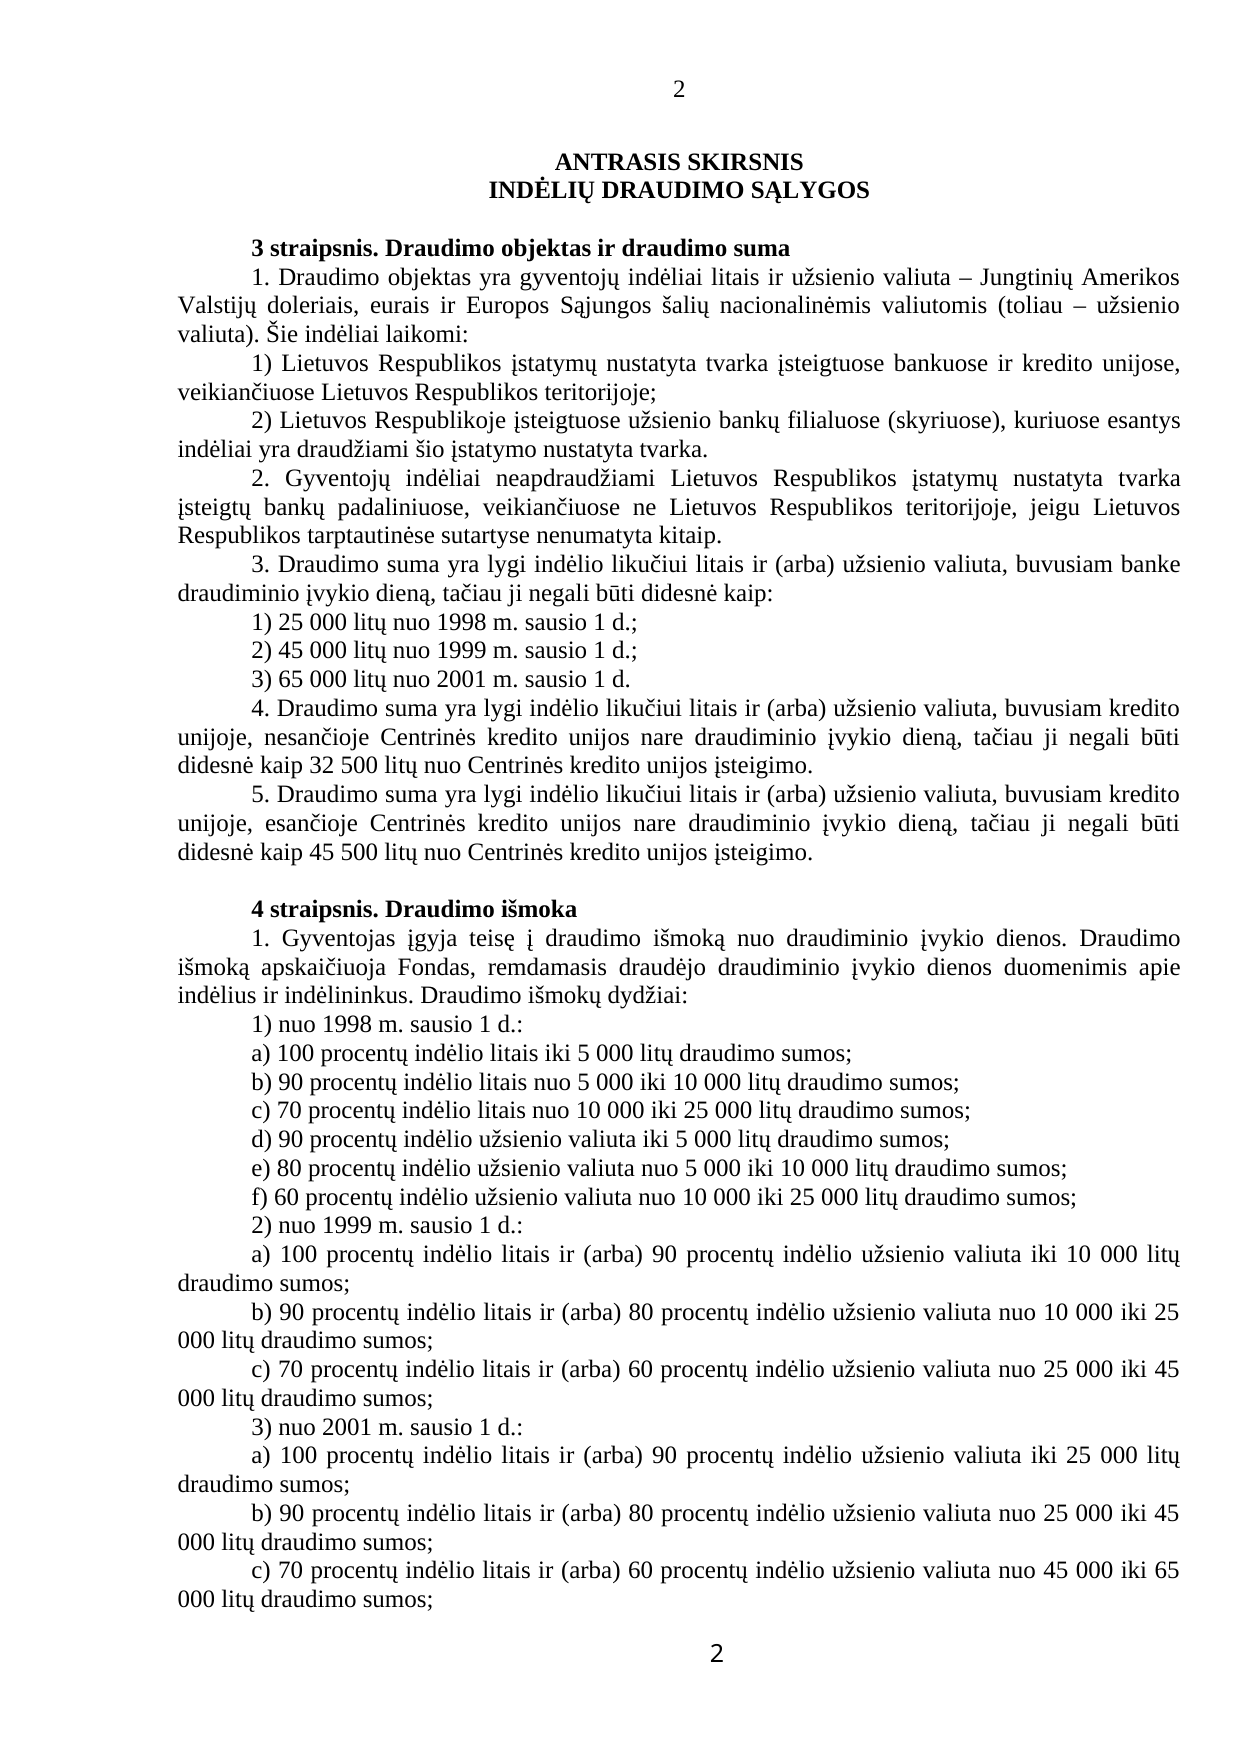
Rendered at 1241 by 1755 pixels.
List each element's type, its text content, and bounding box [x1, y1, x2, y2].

text 1) nuo 1998 m. sausio 1 d.: [177, 1009, 1181, 1038]
text d) 90 procentų indėlio užsienio valiuta iki 5 000 litų draudimo sumos; [177, 1124, 1181, 1153]
text c) 70 procentų indėlio litais ir (arba) 60 procentų indėlio užsienio valiuta nuo 45 000 iki 65 000 litų draudimo sumos; [177, 1556, 1181, 1613]
text b) 90 procentų indėlio litais ir (arba) 80 procentų indėlio užsienio valiuta nuo 25 000 iki 45 000 litų draudimo sumos; [177, 1498, 1181, 1556]
text ANTRASIS SKIRSNIS [177, 147, 1181, 176]
text 3. Draudimo suma yra lygi indėlio likučiui litais ir (arba) užsienio valiuta, buvusiam banke draudiminio įvykio dieną, tačiau ji negali būti didesnė kaip: [177, 549, 1181, 607]
text 1) Lietuvos Respublikos įstatymų nustatyta tvarka įsteigtuose bankuose ir kredito unijose, veikiančiuose Lietuvos Respublikos teritorijoje; [177, 348, 1181, 406]
text 4 straipsnis. Draudimo išmoka [177, 894, 1181, 923]
text a) 100 procentų indėlio litais ir (arba) 90 procentų indėlio užsienio valiuta iki 10 000 litų draudimo sumos; [177, 1239, 1181, 1297]
text 3) 65 000 litų nuo 2001 m. sausio 1 d. [177, 664, 1181, 693]
text b) 90 procentų indėlio litais nuo 5 000 iki 10 000 litų draudimo sumos; [177, 1067, 1181, 1096]
text 2. Gyventojų indėliai neapdraudžiami Lietuvos Respublikos įstatymų nustatyta tvarka įsteigtų bankų padaliniuose, veikiančiuose ne Lietuvos Respublikos teritorijoje, jeigu Lietuvos Respublikos tarptautinėse sutartyse nenumatyta kitaip. [177, 463, 1181, 549]
text INDĖLIŲ DRAUDIMO SĄLYGOS [177, 176, 1181, 204]
text 3) nuo 2001 m. sausio 1 d.: [177, 1412, 1181, 1441]
text a) 100 procentų indėlio litais ir (arba) 90 procentų indėlio užsienio valiuta iki 25 000 litų draudimo sumos; [177, 1441, 1181, 1498]
text 1) 25 000 litų nuo 1998 m. sausio 1 d.; [177, 607, 1181, 636]
text 1. Gyventojas įgyja teisę į draudimo išmoką nuo draudiminio įvykio dienos. Draudimo išmoką apskaičiuoja Fondas, remdamasis draudėjo draudiminio įvykio dienos duomenimis apie indėlius ir indėlininkus. Draudimo išmokų dydžiai: [177, 923, 1181, 1009]
text a) 100 procentų indėlio litais iki 5 000 litų draudimo sumos; [177, 1038, 1181, 1067]
text 3 straipsnis. Draudimo objektas ir draudimo suma [177, 233, 1181, 262]
text 4. Draudimo suma yra lygi indėlio likučiui litais ir (arba) užsienio valiuta, buvusiam kredito unijoje, nesančioje Centrinės kredito unijos nare draudiminio įvykio dieną, tačiau ji negali būti didesnė kaip 32 500 litų nuo Centrinės kredito unijos įsteigimo. [177, 693, 1181, 779]
text 5. Draudimo suma yra lygi indėlio likučiui litais ir (arba) užsienio valiuta, buvusiam kredito unijoje, esančioje Centrinės kredito unijos nare draudiminio įvykio dieną, tačiau ji negali būti didesnė kaip 45 500 litų nuo Centrinės kredito unijos įsteigimo. [177, 779, 1181, 866]
text 1. Draudimo objektas yra gyventojų indėliai litais ir užsienio valiuta – Jungtinių Amerikos Valstijų doleriais, eurais ir Europos Sąjungos šalių nacionalinėmis valiutomis (toliau – užsienio valiuta). Šie indėliai laikomi: [177, 262, 1181, 348]
text e) 80 procentų indėlio užsienio valiuta nuo 5 000 iki 10 000 litų draudimo sumos; [177, 1153, 1181, 1182]
text 2) Lietuvos Respublikoje įsteigtuose užsienio bankų filialuose (skyriuose), kuriuose esantys indėliai yra draudžiami šio įstatymo nustatyta tvarka. [177, 406, 1181, 463]
text 2) nuo 1999 m. sausio 1 d.: [177, 1211, 1181, 1239]
text f) 60 procentų indėlio užsienio valiuta nuo 10 000 iki 25 000 litų draudimo sumos; [177, 1182, 1181, 1211]
text 2) 45 000 litų nuo 1999 m. sausio 1 d.; [177, 636, 1181, 664]
text b) 90 procentų indėlio litais ir (arba) 80 procentų indėlio užsienio valiuta nuo 10 000 iki 25 000 litų draudimo sumos; [177, 1297, 1181, 1354]
text c) 70 procentų indėlio litais ir (arba) 60 procentų indėlio užsienio valiuta nuo 25 000 iki 45 000 litų draudimo sumos; [177, 1354, 1181, 1412]
text c) 70 procentų indėlio litais nuo 10 000 iki 25 000 litų draudimo sumos; [177, 1096, 1181, 1124]
